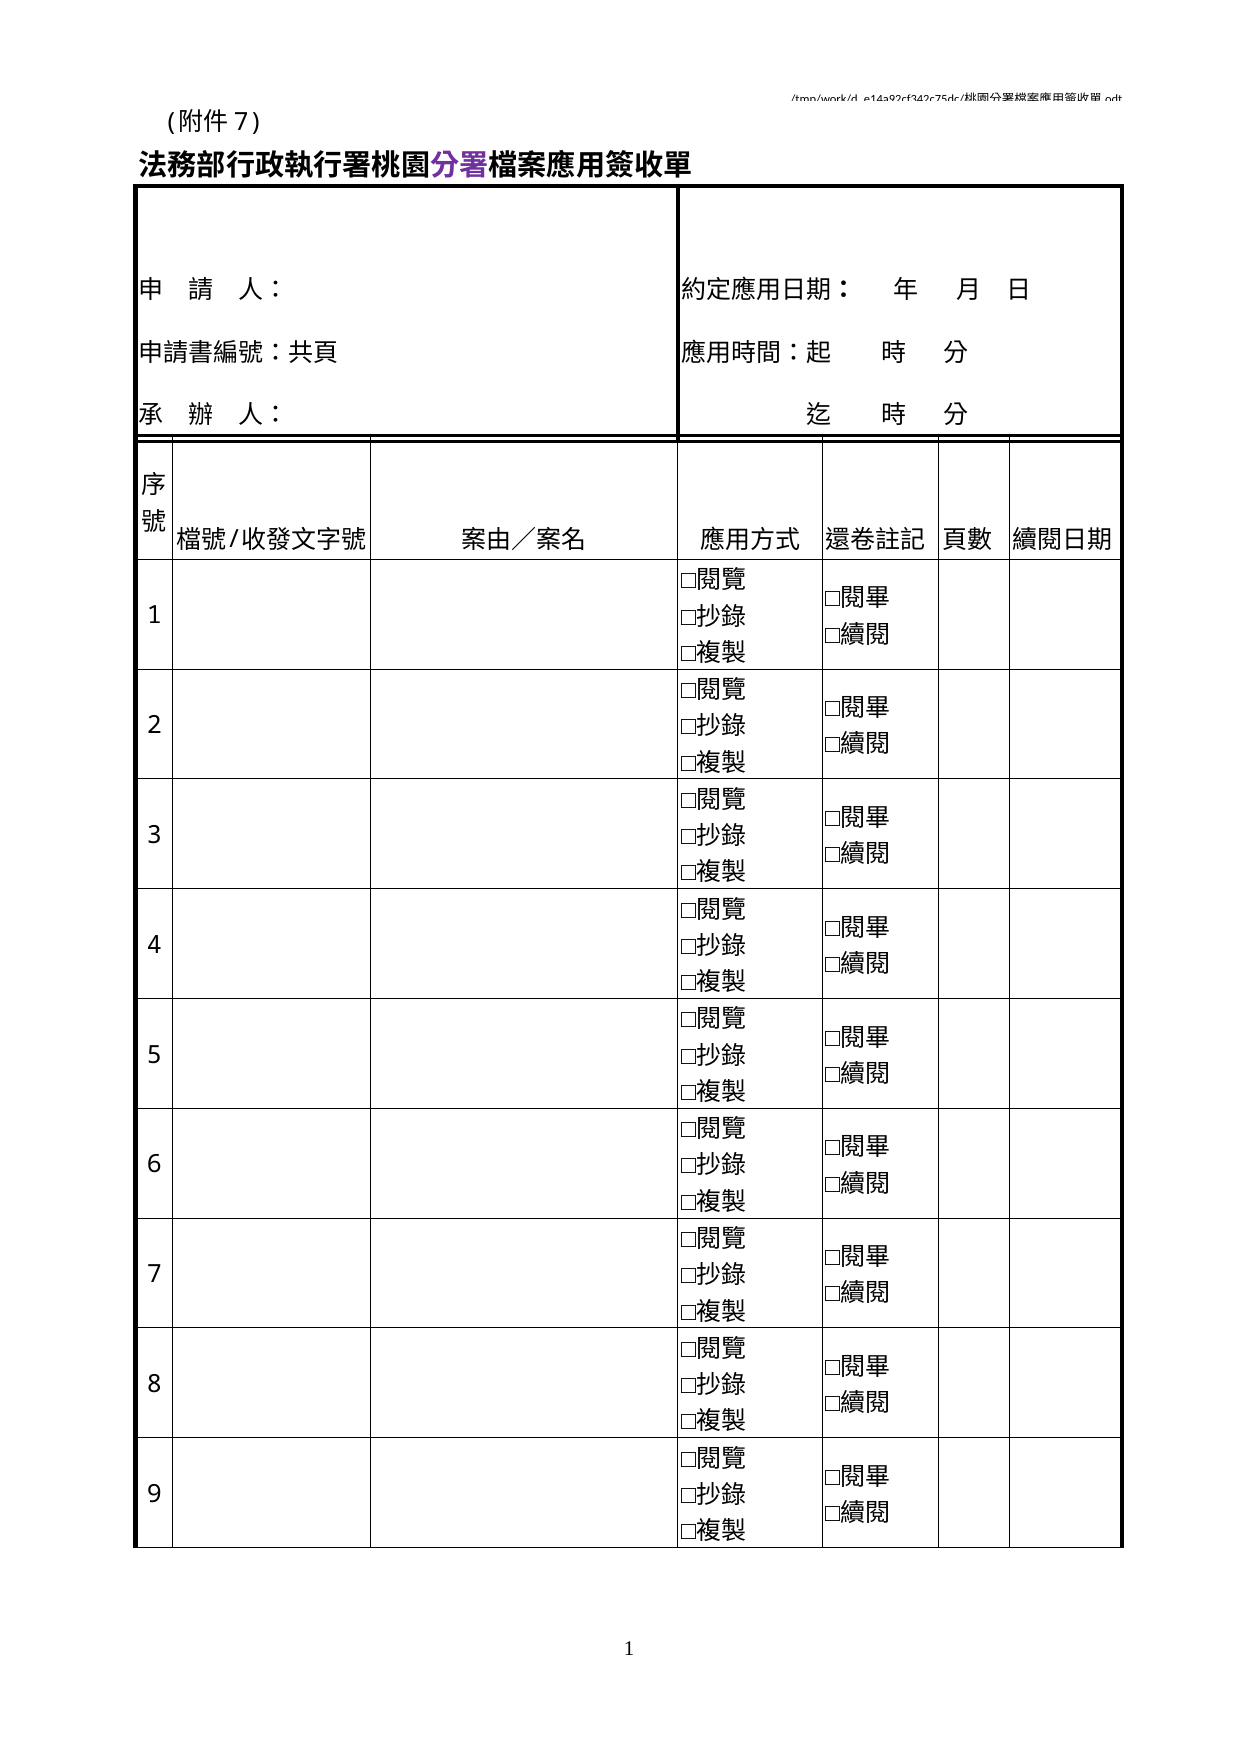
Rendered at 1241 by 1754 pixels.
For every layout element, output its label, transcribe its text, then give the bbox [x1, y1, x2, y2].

table_header 申 請 人： 申請書編號：共頁 承 辦 人： [138, 188, 676, 434]
table_cell [371, 560, 677, 668]
table_cell [173, 889, 370, 998]
table_cell 序號 [138, 443, 172, 559]
text 法務部行政執行署桃園分署檔案應用簽收單 [138, 94, 1180, 184]
table_cell [1010, 999, 1120, 1108]
table_cell □閱覽 □抄錄 □複製 [678, 779, 822, 888]
table_cell [939, 560, 1009, 668]
table_cell [371, 670, 677, 778]
table_cell 4 [138, 889, 172, 998]
table_cell 檔號/收發文字號 [173, 443, 370, 559]
table_cell [1010, 1328, 1120, 1437]
table_cell [173, 1219, 370, 1327]
table_cell [939, 999, 1009, 1108]
table_cell 應用方式 [678, 443, 822, 559]
table_cell [173, 560, 370, 668]
table_cell [939, 1328, 1009, 1437]
table_cell 6 [138, 1109, 172, 1217]
table_cell 3 [138, 779, 172, 888]
table_cell [173, 1328, 370, 1437]
table_cell [939, 889, 1009, 998]
table_cell [939, 779, 1009, 888]
table_cell [173, 999, 370, 1108]
table_cell [939, 670, 1009, 778]
table_cell [1010, 1109, 1120, 1217]
table_cell [371, 1219, 677, 1327]
text (附件7) [163, 101, 346, 137]
table_cell □閱覽 □抄錄 □複製 [678, 560, 822, 668]
table_cell [371, 999, 677, 1108]
table_cell [371, 1438, 677, 1547]
table_cell 案由／案名 [371, 443, 677, 559]
table_cell □閱覽 □抄錄 □複製 [678, 1109, 822, 1217]
table_cell [371, 889, 677, 998]
table_cell 9 [138, 1438, 172, 1547]
table_cell [371, 1328, 677, 1437]
table_cell □閱覽 □抄錄 □複製 [678, 889, 822, 998]
table_cell [939, 1219, 1009, 1327]
table_cell 7 [138, 1219, 172, 1327]
table_cell [173, 1438, 370, 1547]
table_cell □閱覽 □抄錄 □複製 [678, 1328, 822, 1437]
table_cell 頁數 [939, 443, 1009, 559]
table_cell [1010, 560, 1120, 668]
table_cell 8 [138, 1328, 172, 1437]
table_cell [371, 779, 677, 888]
table_cell [1010, 670, 1120, 778]
table_cell [1010, 779, 1120, 888]
table_cell [1010, 889, 1120, 998]
table_cell □閱覽 □抄錄 □複製 [678, 670, 822, 778]
table_cell [173, 779, 370, 888]
table_cell 2 [138, 670, 172, 778]
table_cell □閱畢 □續閱 [823, 1109, 938, 1217]
table_cell □閱覽 □抄錄 □複製 [678, 999, 822, 1108]
table_cell □閱畢 □續閱 [823, 1219, 938, 1327]
table_header 約定應用日期： 年 月 日 應用時間：起 時 分 迄 時 分 [680, 188, 1120, 434]
table_cell [1010, 1219, 1120, 1327]
table_cell [939, 1438, 1009, 1547]
table_cell [173, 1109, 370, 1217]
table_cell □閱畢 □續閱 [823, 1438, 938, 1547]
table_cell □閱覽 □抄錄 □複製 [678, 1219, 822, 1327]
table_cell [939, 1109, 1009, 1217]
table_cell 續閱日期 [1010, 443, 1120, 559]
table_cell [173, 670, 370, 778]
table_cell □閱畢 □續閱 [823, 1328, 938, 1437]
table_cell □閱畢 □續閱 [823, 999, 938, 1108]
table_cell □閱畢 □續閱 [823, 670, 938, 778]
table_cell [371, 1109, 677, 1217]
table_cell □閱覽 □抄錄 □複製 [678, 1438, 822, 1547]
table_cell □閱畢 □續閱 [823, 560, 938, 668]
table_cell 5 [138, 999, 172, 1108]
table_cell 還卷註記 [823, 443, 938, 559]
table_cell 1 [138, 560, 172, 668]
table_cell □閱畢 □續閱 [823, 779, 938, 888]
table_cell [1010, 1438, 1120, 1547]
table_cell □閱畢 □續閱 [823, 889, 938, 998]
